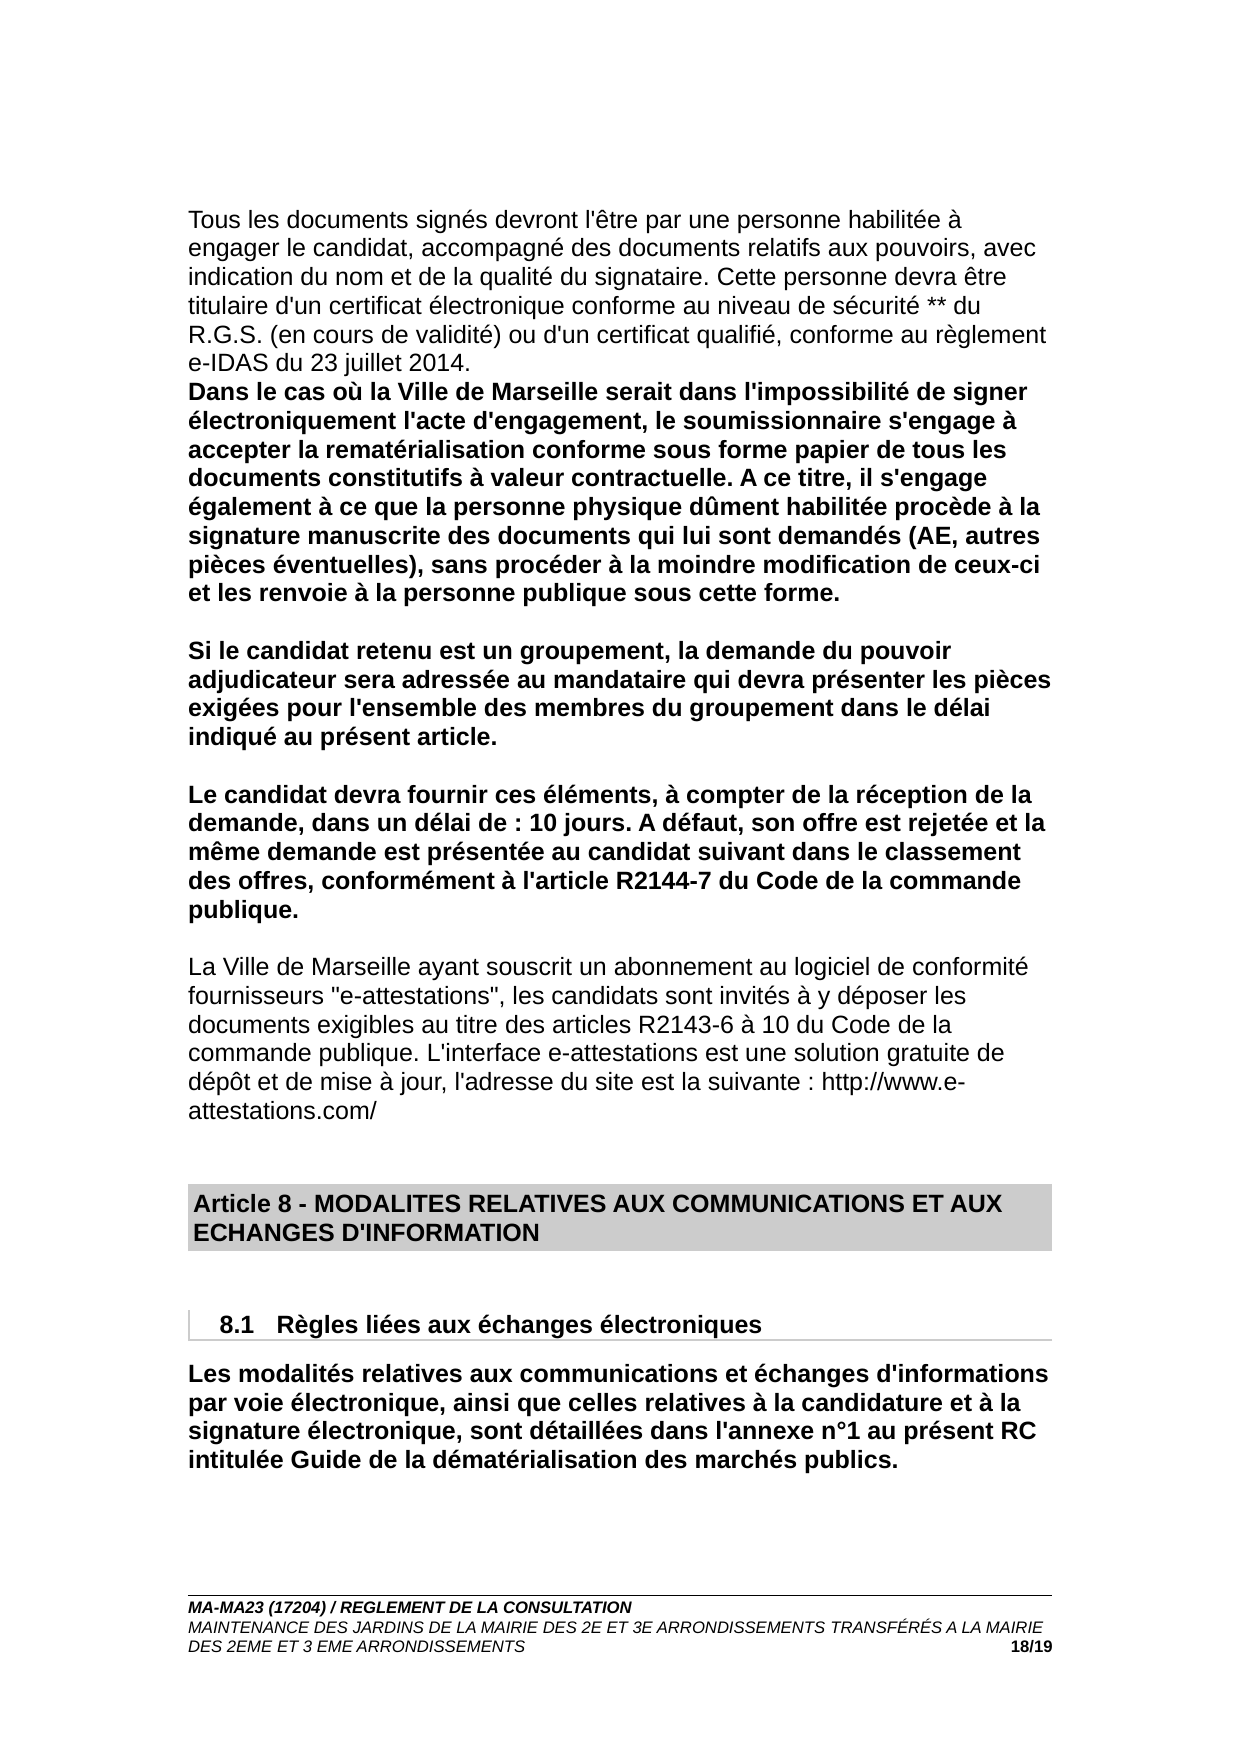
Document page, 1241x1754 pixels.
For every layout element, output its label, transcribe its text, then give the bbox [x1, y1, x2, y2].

text Dans le cas où la Ville de Marseille serait dans l'impossibilité de signer électroniquement l'acte d'engagement, le soumissionnaire s'engage à accepter la rematérialisation conforme sous forme papier de tous les documents constitutifs à valeur contractuelle. A ce titre, il s'engage également à ce que la personne physique dûment habilitée procède à la signature manuscrite des documents qui lui sont demandés (AE, autres pièces éventuelles), sans procéder à la moindre modification de ceux-ci et les renvoie à la personne publique sous cette forme. [188, 377, 1052, 607]
text Les modalités relatives aux communications et échanges d'informations par voie électronique, ainsi que celles relatives à la candidature et à la signature électronique, sont détaillées dans l'annexe n°1 au présent RC intitulée Guide de la dématérialisation des marchés publics. [188, 1359, 1052, 1474]
text Tous les documents signés devront l'être par une personne habilitée à engager le candidat, accompagné des documents relatifs aux pouvoirs, avec indication du nom et de la qualité du signataire. Cette personne devra être titulaire d'un certificat électronique conforme au niveau de sécurité ** du R.G.S. (en cours de validité) ou d'un certificat qualifié, conforme au règlement e-IDAS du 23 juillet 2014. [188, 204, 1052, 377]
text Le candidat devra fournir ces éléments, à compter de la réception de la demande, dans un délai de : 10 jours. A défaut, son offre est rejetée et la même demande est présentée au candidat suivant dans le classement des offres, conformément à l'article R2144-7 du Code de la commande publique. [188, 779, 1052, 923]
subtitle MODALITES RELATIVES AUX COMMUNICATIONS ET AUX ECHANGES D'INFORMATION [190, 1186, 1050, 1249]
subtitle Règles liées aux échanges électroniques [190, 1310, 1052, 1339]
text Si le candidat retenu est un groupement, la demande du pouvoir adjudicateur sera adressée au mandataire qui devra présenter les pièces exigées pour l'ensemble des membres du groupement dans le délai indiqué au présent article. [188, 636, 1052, 751]
text La Ville de Marseille ayant souscrit un abonnement au logiciel de conformité fournisseurs "e-attestations", les candidats sont invités à y déposer les documents exigibles au titre des articles R2143-6 à 10 du Code de la commande publique. L'interface e-attestations est une solution gratuite de dépôt et de mise à jour, l'adresse du site est la suivante : http://www.e-attestations.com/ [188, 952, 1052, 1124]
